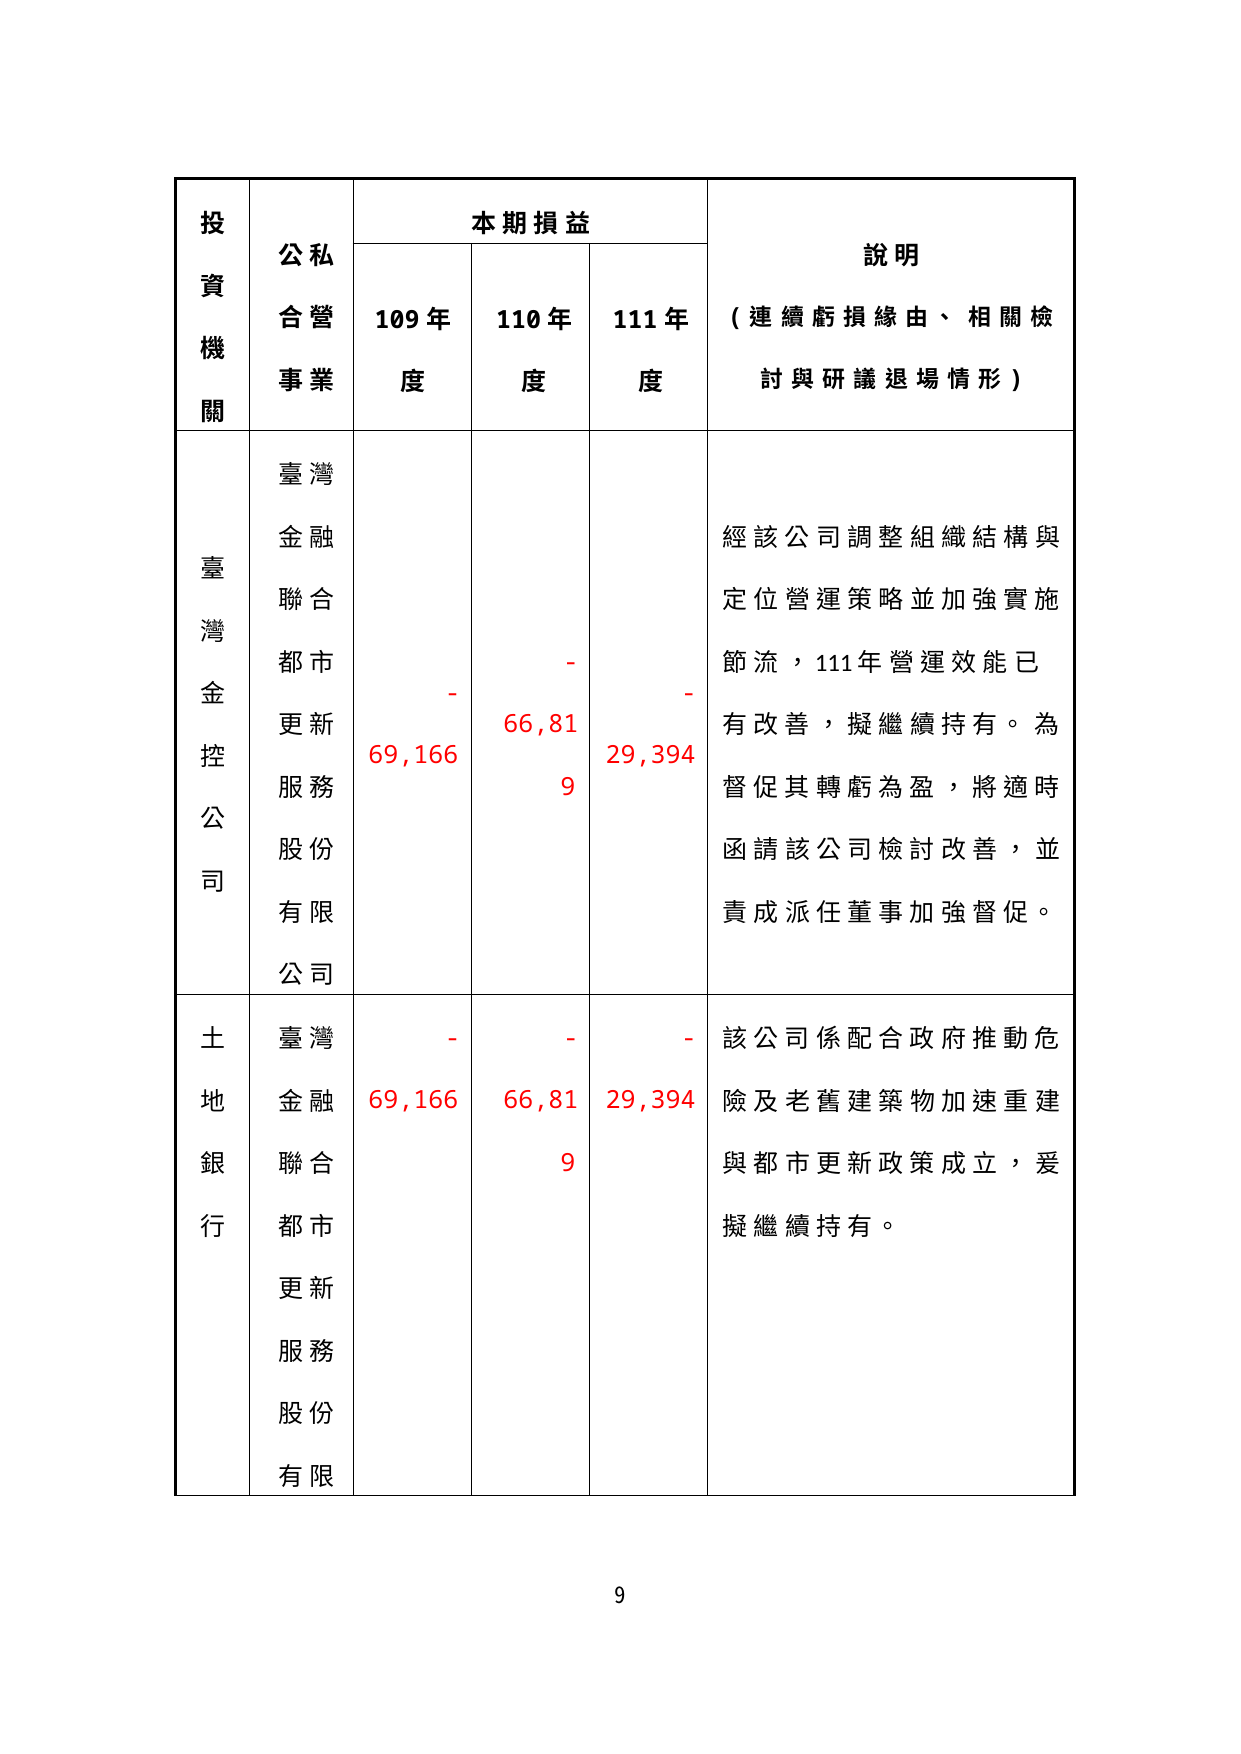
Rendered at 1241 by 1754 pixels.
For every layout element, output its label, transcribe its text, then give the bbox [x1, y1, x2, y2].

table_header 投資機關 [177, 180, 249, 430]
table_header 本期損益 [354, 180, 707, 243]
table_cell 該公司係配合政府推動危險及老舊建築物加速重建與都市更新政策成立，爰擬繼續持有。 [708, 995, 1073, 1495]
table_cell 111年度 [590, 244, 707, 430]
table_cell 109年度 [354, 244, 471, 430]
table_cell 臺灣金融聯合都市更新服務股份有限公司 [250, 431, 353, 994]
table_cell -29,394 [590, 431, 707, 994]
table_cell 臺灣金融聯合都市更新服務股份有限 [250, 995, 353, 1495]
table_cell -69,166 [354, 995, 471, 1495]
table_cell 經該公司調整組織結構與定位營運策略並加強實施節流，111年營運效能已有改善，擬繼續持有。為督促其轉虧為盈，將適時函請該公司檢討改善，並責成派任董事加強督促。 [708, 431, 1073, 994]
table_cell -66,819 [472, 431, 589, 994]
table_cell 土地銀行 [177, 995, 249, 1495]
table_cell 臺灣金控公司 [177, 431, 249, 994]
table_header 公私合營事業 [250, 180, 353, 430]
table_cell -69,166 [354, 431, 471, 994]
table_cell 110年度 [472, 244, 589, 430]
table_cell -29,394 [590, 995, 707, 1495]
table_cell -66,819 [472, 995, 589, 1495]
table_header 說明 (連續虧損緣由、相關檢討與研議退場情形) [708, 180, 1073, 430]
